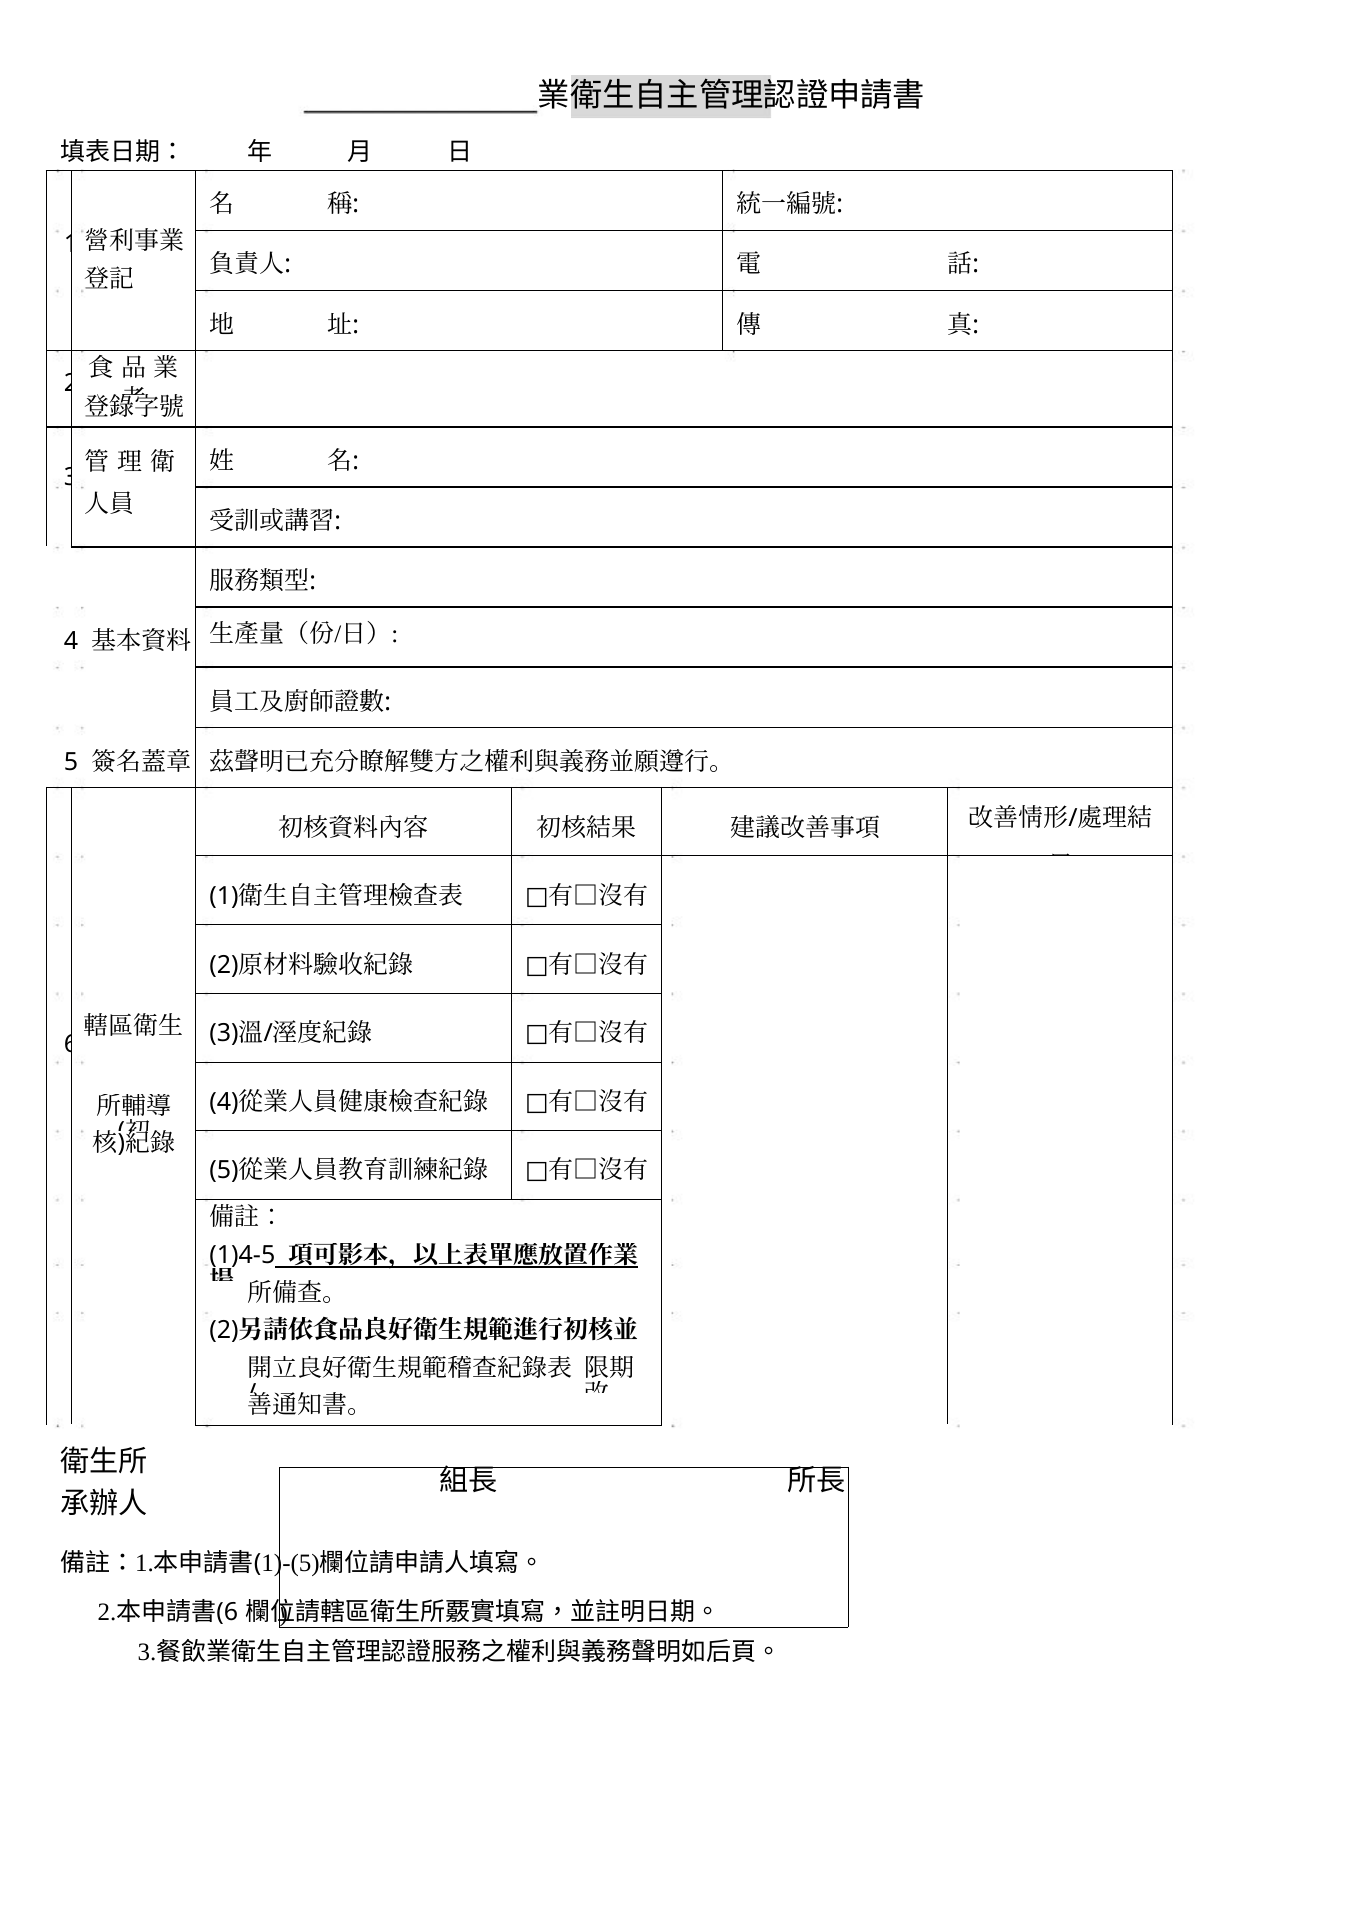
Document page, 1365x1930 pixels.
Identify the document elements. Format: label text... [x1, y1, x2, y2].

table_cell 初核結果 [512, 788, 661, 855]
table_cell 管 理 衛 生 [72, 428, 195, 486]
text 填表日期： 年 月 日 [0, 140, 1364, 165]
text 承辦人 [0, 1490, 279, 1519]
table_cell 員工及廚師證數: [196, 668, 1172, 727]
picture [280, 1577, 848, 1597]
table_cell 受訓或講習: [196, 488, 1172, 546]
table_cell 建議改善事項 [662, 788, 947, 855]
table_cell (5)從業人員教育訓練紀錄 [196, 1131, 511, 1199]
picture [849, 1519, 1241, 1549]
picture [0, 1519, 279, 1549]
table_cell 登記 [72, 266, 195, 350]
text 組長 所長 [280, 1468, 848, 1496]
table_cell 所輔導(初 [72, 1093, 195, 1130]
text 3.餐飲業衛生自主管理認證服務之權利與義務聲明如后頁。 [0, 1638, 1364, 1666]
table_cell 食 品 業 者 [72, 351, 195, 394]
text 2.本申請書(6 欄位請轄區衛生所覈實填寫，並註明日期。 [0, 1597, 279, 1626]
table_cell 茲聲明已充分瞭解雙方之權利與義務並願遵行。 [196, 728, 1172, 787]
table_cell [196, 351, 1172, 426]
table_cell (3)溫/溼度紀錄 [196, 994, 511, 1062]
table_cell 生產量（份/日）: [196, 608, 1172, 666]
text 業衛生自主管理認證申請書 [0, 80, 1364, 113]
table_cell 善通知書。 [196, 1393, 661, 1425]
text [280, 1496, 848, 1519]
table_cell 轄區衛生 [72, 788, 195, 1093]
table_cell 所備查。 [196, 1280, 661, 1318]
table_header 1 [47, 171, 71, 350]
table_cell 核)紀錄 [71, 1130, 195, 1425]
table_cell 限期改 [573, 1355, 661, 1393]
picture [849, 1478, 1241, 1490]
table_cell [948, 856, 1172, 1425]
table_cell 4 基本資料 [46, 606, 195, 666]
table_cell □有□沒有 [512, 925, 661, 993]
text 2.本申請書(6 欄位請轄區衛生所覈實填寫，並註明日期。 [849, 1597, 1364, 1626]
table_cell (1)4-5 項可影本，以上表單應放置作業場 [196, 1243, 661, 1280]
table_cell 備註： [196, 1200, 661, 1243]
text 備註：1.本申請書(1)-(5)欄位請申請人填寫。 [849, 1549, 1364, 1577]
table_cell □有□沒有 [512, 1131, 661, 1199]
text 備註：1.本申請書(1)-(5)欄位請申請人填寫。 [280, 1549, 848, 1577]
picture [0, 165, 1241, 1448]
table_header 統一編號: [723, 171, 1172, 230]
table_cell (1)衛生自主管理檢查表 [196, 856, 511, 924]
picture [849, 1577, 1241, 1597]
table_cell 5 簽名蓋章 [46, 727, 195, 787]
picture [0, 1666, 1241, 1754]
picture [280, 1519, 848, 1549]
text [849, 1490, 1364, 1519]
table_cell [662, 856, 948, 1425]
table_cell 2 [47, 351, 71, 426]
table_cell (2)原材料驗收紀錄 [196, 925, 511, 993]
table_cell □有□沒有 [512, 994, 661, 1062]
table_cell 地 址: [196, 291, 722, 350]
table_cell 開立良好衛生規範稽查紀錄表/ [196, 1355, 573, 1393]
table_cell 電 話: [723, 231, 1172, 290]
text ) [280, 1598, 848, 1627]
picture [0, 1478, 279, 1490]
table_cell 人員 [72, 486, 195, 546]
picture [0, 1626, 1241, 1638]
table_cell 3 [47, 428, 71, 546]
table_cell 初核資料內容 [196, 788, 511, 855]
table_cell 登錄字號 [72, 394, 195, 426]
table_cell [46, 546, 195, 606]
table_cell (2)另請依食品良好衛生規範進行初核並 [196, 1318, 661, 1355]
table_cell 傳 真: [723, 291, 1172, 350]
table_header 營利事業 [72, 171, 195, 266]
picture [0, 113, 1241, 140]
table_cell (4)從業人員健康檢查紀錄 [196, 1063, 511, 1130]
text 衛生所 [0, 1448, 1364, 1478]
table_cell □有□沒有 [512, 1063, 661, 1130]
table_cell 服務類型: [196, 548, 1172, 606]
table_cell 姓 名: [196, 428, 1172, 486]
table_cell [46, 666, 195, 727]
picture [0, 1577, 279, 1597]
text 備註：1.本申請書(1)-(5)欄位請申請人填寫。 [0, 1549, 279, 1577]
table_cell 負責人: [196, 231, 722, 290]
table_cell □有□沒有 [512, 856, 661, 924]
picture [0, 0, 1241, 80]
table_cell 改善情形/處理結果 [948, 788, 1172, 855]
table_header 名 稱: [196, 171, 722, 230]
table_cell 6 [47, 788, 71, 1425]
